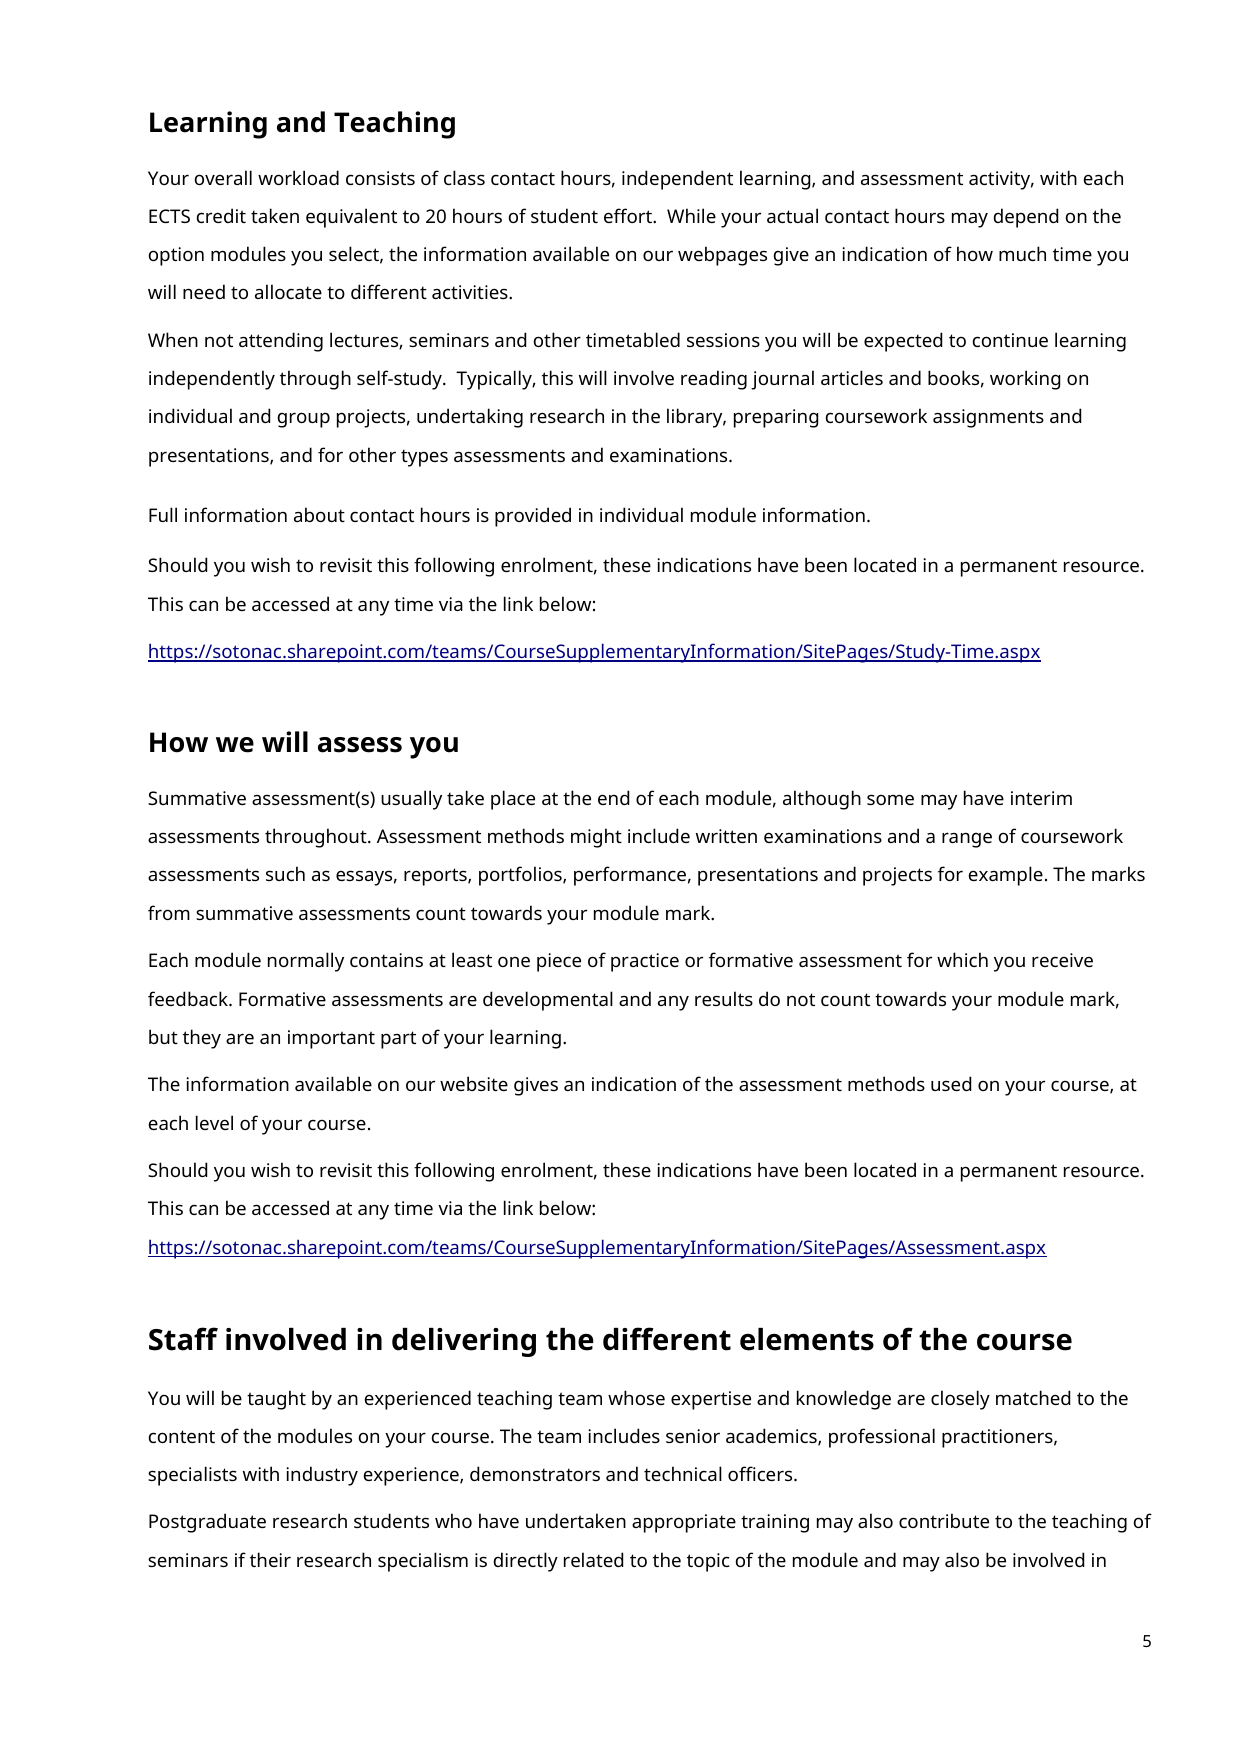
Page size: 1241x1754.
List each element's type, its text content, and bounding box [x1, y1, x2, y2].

text Summative assessment(s) usually take place at the end of each module, although some may have interim assessments throughout. Assessment methods might include written examinations and a range of coursework assessments such as essays, reports, portfolios, performance, presentations and projects for example. The marks from summative assessments count towards your module mark. [148, 785, 1152, 926]
text Each module normally contains at least one piece of practice or formative assessment for which you receive feedback. Formative assessments are developmental and any results do not count towards your module mark, but they are an important part of your learning. [148, 948, 1152, 1049]
subtitle Staff involved in delivering the different elements of the course [148, 1319, 1152, 1359]
subtitle How we will assess you [148, 724, 1152, 761]
text Your overall workload consists of class contact hours, independent learning, and assessment activity, with each ECTS credit taken equivalent to 20 hours of student effort. While your actual contact hours may depend on the option modules you select, the information available on our webpages give an indication of how much time you will need to allocate to different activities. [148, 165, 1152, 305]
subtitle Learning and Teaching [148, 103, 1152, 140]
text Full information about contact hours is provided in individual module information. [148, 502, 1152, 528]
text Should you wish to revisit this following enrolment, these indications have been located in a permanent resource. This can be accessed at any time via the link below: https://sotonac.sharepoint.com/teams/CourseSupplementaryInformation/SitePages/Assessment.aspx [148, 1157, 1152, 1259]
text Should you wish to revisit this following enrolment, these indications have been located in a permanent resource. This can be accessed at any time via the link below: [148, 553, 1152, 617]
text https://sotonac.sharepoint.com/teams/CourseSupplementaryInformation/SitePages/Study-Time.aspx [148, 639, 1152, 664]
text Postgraduate research students who have undertaken appropriate training may also contribute to the teaching of seminars if their research specialism is directly related to the topic of the module and may also be involved in [148, 1509, 1152, 1573]
text When not attending lectures, seminars and other timetabled sessions you will be expected to continue learning independently through self-study. Typically, this will involve reading journal articles and books, working on individual and group projects, undertaking research in the library, preparing coursework assignments and presentations, and for other types assessments and examinations. [148, 327, 1152, 467]
text The information available on our website gives an indication of the assessment methods used on your course, at each level of your course. [148, 1072, 1152, 1135]
text You will be taught by an experienced teaching team whose expertise and knowledge are closely matched to the content of the modules on your course. The team includes senior academics, professional practitioners, specialists with industry experience, demonstrators and technical officers. [148, 1385, 1152, 1487]
